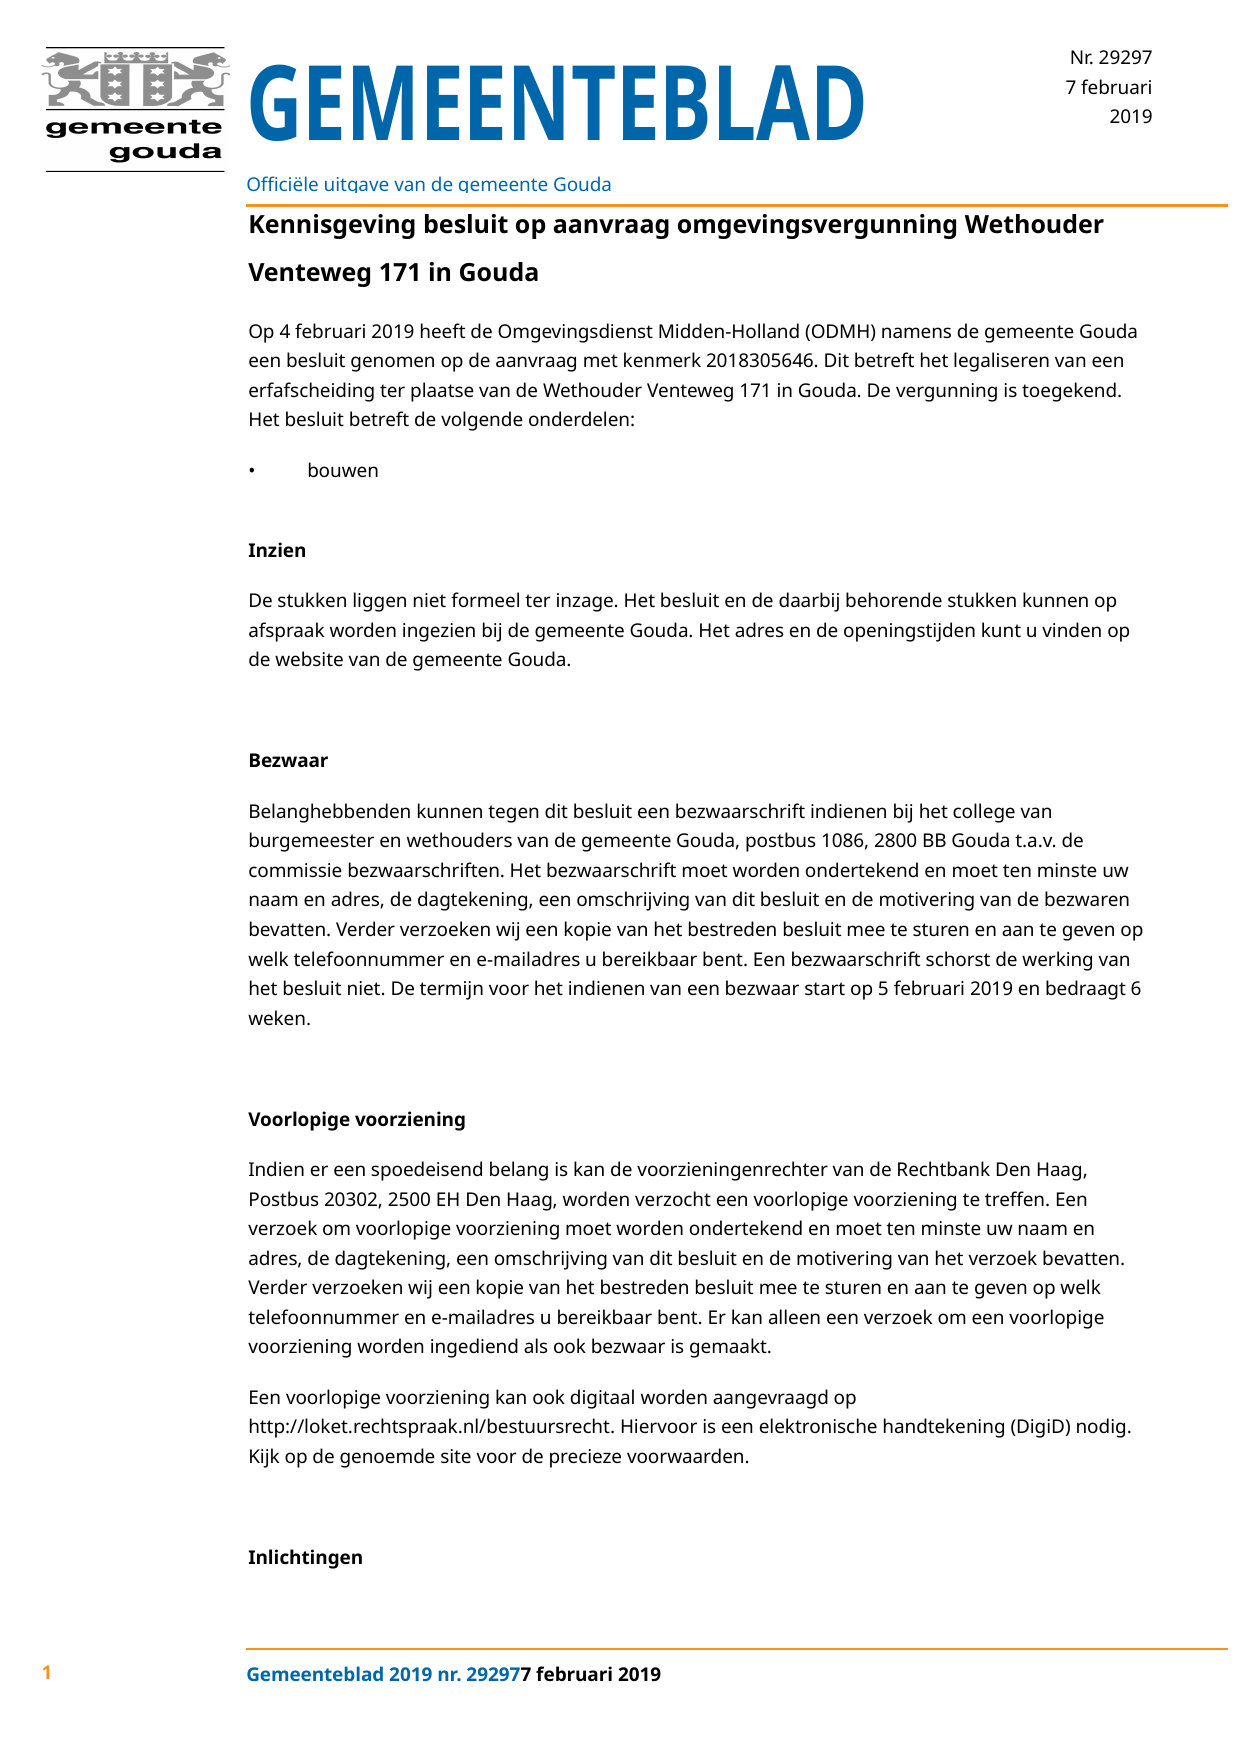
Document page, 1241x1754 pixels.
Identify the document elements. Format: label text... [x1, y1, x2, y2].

picture [41, 47, 231, 172]
text Indien er een spoedeisend belang is kan de voorzieningenrechter van de Rechtbank Den Haag, Postbus 20302, 2500 EH Den Haag, worden verzocht een voorlopige voorziening te treffen. Een verzoek om voorlopige voorziening moet worden ondertekend en moet ten minste uw naam en adres, de dagtekening, een omschrijving van dit besluit en de motivering van het verzoek bevatten. Verder verzoeken wij een kopie van het bestreden besluit mee te sturen en aan te geven op welk telefoonnummer en e-mailadres u bereikbaar bent. Er kan alleen een verzoek om een voorlopige voorziening worden ingediend als ook bezwaar is gemaakt. [248, 1156, 1152, 1359]
text Voorlopige voorziening [248, 1106, 1152, 1132]
text Bezwaar [248, 747, 1152, 773]
list bouwen [248, 457, 1152, 483]
text Kennisgeving besluit op aanvraag omgevingsvergunning Wethouder Venteweg 171 in Gouda [248, 207, 1152, 288]
text De stukken liggen niet formeel ter inzage. Het besluit en de daarbij behorende stukken kunnen op afspraak worden ingezien bij de gemeente Gouda. Het adres en de openingstijden kunt u vinden op de website van de gemeente Gouda. [248, 587, 1152, 672]
text Op 4 februari 2019 heeft de Omgevingsdienst Midden-Holland (ODMH) namens de gemeente Gouda een besluit genomen op de aanvraag met kenmerk 2018305646. Dit betreft het legaliseren van een erfafscheiding ter plaatse van de Wethouder Venteweg 171 in Gouda. De vergunning is toegekend. Het besluit betreft de volgende onderdelen: [248, 318, 1152, 432]
text Belanghebbenden kunnen tegen dit besluit een bezwaarschrift indienen bij het college van burgemeester en wethouders van de gemeente Gouda, postbus 1086, 2800 BB Gouda t.a.v. de commissie bezwaarschriften. Het bezwaarschrift moet worden ondertekend en moet ten minste uw naam en adres, de dagtekening, een omschrijving van dit besluit en de motivering van de bezwaren bevatten. Verder verzoeken wij een kopie van het bestreden besluit mee te sturen en aan te geven op welk telefoonnummer en e-mailadres u bereikbaar bent. Een bezwaarschrift schorst de werking van het besluit niet. De termijn voor het indienen van een bezwaar start op 5 februari 2019 en bedraagt 6 weken. [248, 798, 1152, 1031]
text Inzien [248, 537, 1152, 563]
text Inlichtingen [248, 1544, 1152, 1570]
text Een voorlopige voorziening kan ook digitaal worden aangevraagd op http://loket.rechtspraak.nl/bestuursrecht. Hiervoor is een elektronische handtekening (DigiD) nodig. Kijk op de genoemde site voor de precieze voorwaarden. [248, 1384, 1152, 1469]
